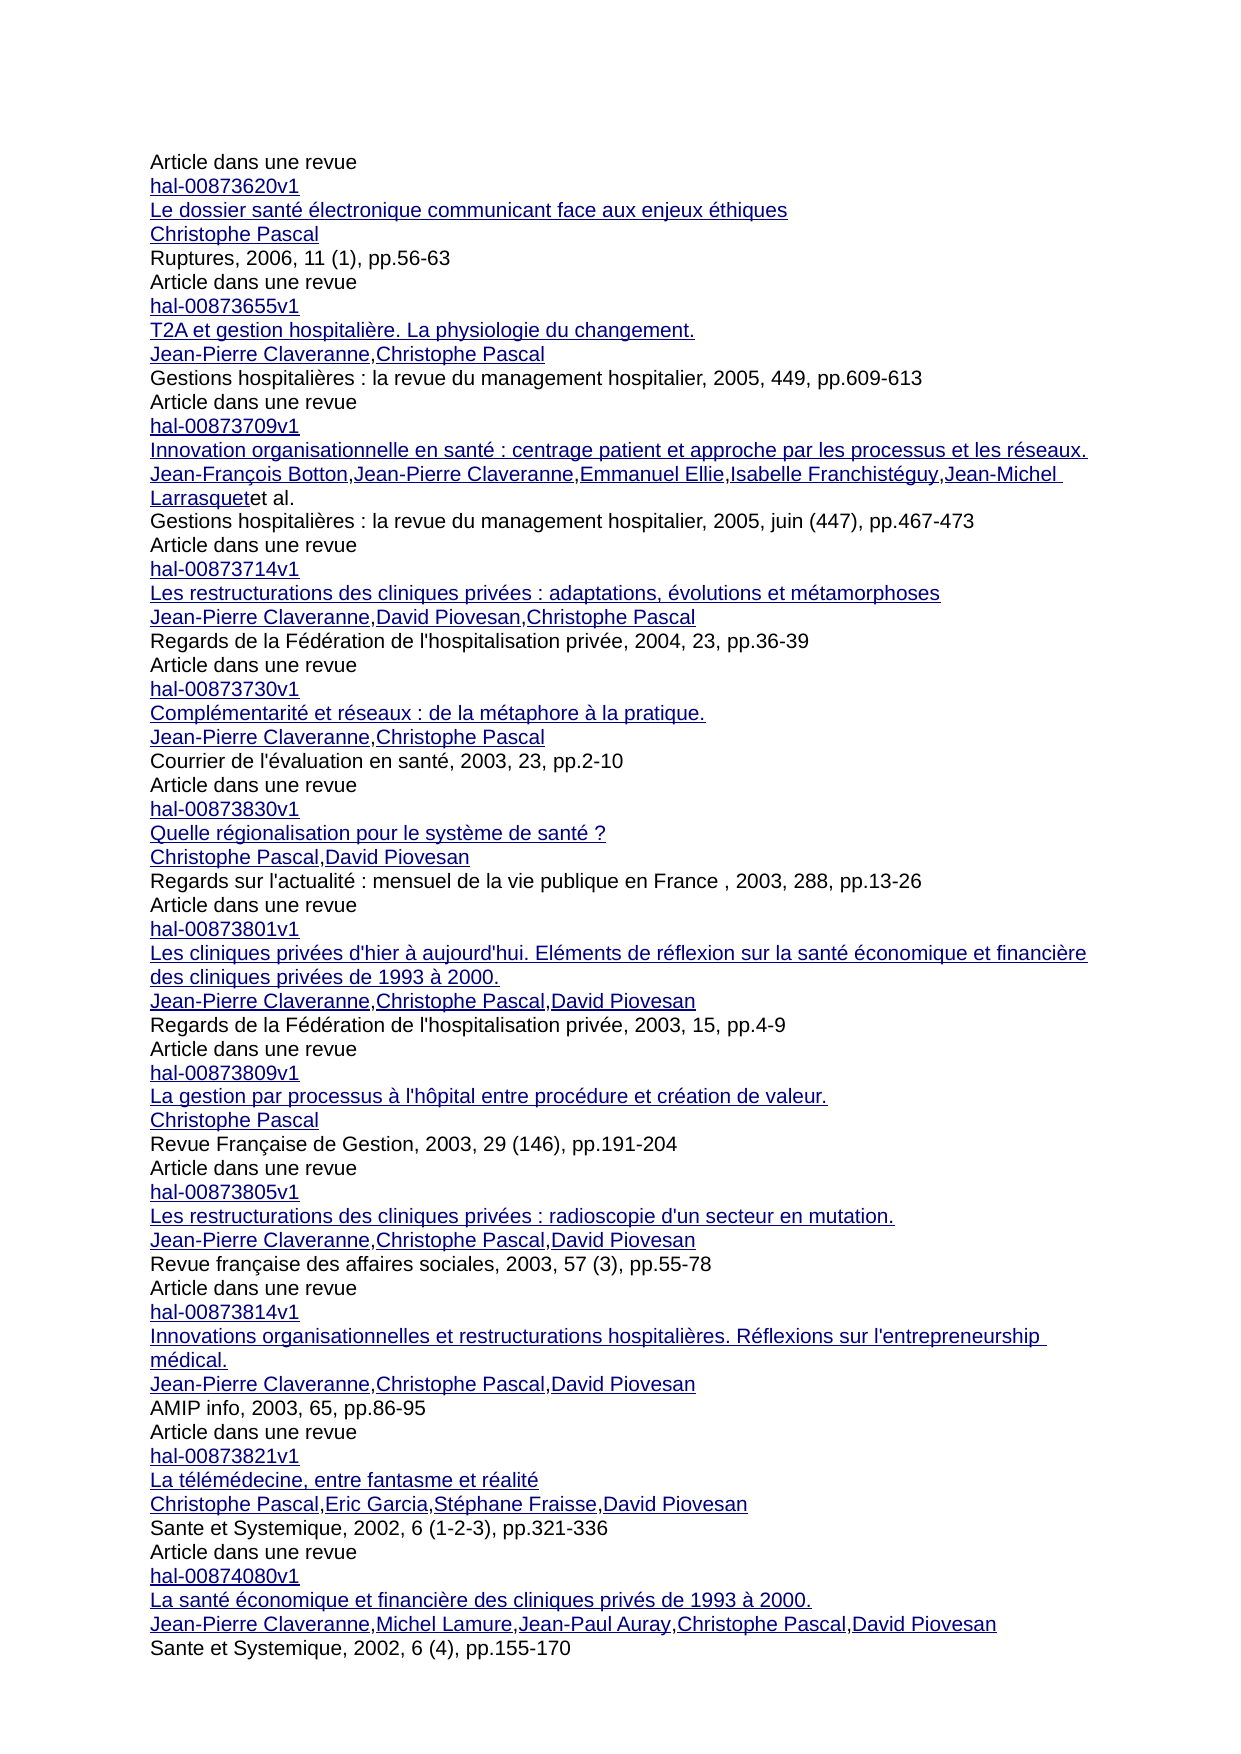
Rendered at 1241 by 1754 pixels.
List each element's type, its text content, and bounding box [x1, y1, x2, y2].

table_cell Quelle régionalisation pour le système de santé ? Christophe Pascal,David Piovesan Regards sur l'actualité : mensuel de la vie publique en France , 2003, 288, pp.13-26 Article dans une revue hal-00873801v1 [150, 821, 1090, 941]
table_cell Complémentarité et réseaux : de la métaphore à la pratique. Jean-Pierre Claveranne,Christophe Pascal Courrier de l'évaluation en santé, 2003, 23, pp.2-10 Article dans une revue hal-00873830v1 [150, 701, 1090, 821]
table_cell La gestion par processus à l'hôpital entre procédure et création de valeur. Christophe Pascal Revue Française de Gestion, 2003, 29 (146), pp.191-204 Article dans une revue hal-00873805v1 [150, 1084, 1090, 1204]
table_cell Innovations organisationnelles et restructurations hospitalières. Réflexions sur l'entrepreneurship médical. Jean-Pierre Claveranne,Christophe Pascal,David Piovesan AMIP info, 2003, 65, pp.86-95 Article dans une revue hal-00873821v1 [150, 1324, 1090, 1468]
table_cell Innovation organisationnelle en santé : centrage patient et approche par les processus et les réseaux. Jean-François Botton,Jean-Pierre Claveranne,Emmanuel Ellie,Isabelle Franchistéguy,Jean-Michel Larrasquetet al. Gestions hospitalières : la revue du management hospitalier, 2005, juin (447), pp.467-473 Article dans une revue hal-00873714v1 [150, 438, 1090, 581]
table_cell La télémédecine, entre fantasme et réalité Christophe Pascal,Eric Garcia,Stéphane Fraisse,David Piovesan Sante et Systemique, 2002, 6 (1-2-3), pp.321-336 Article dans une revue hal-00874080v1 [150, 1468, 1090, 1587]
table_cell Les restructurations des cliniques privées : adaptations, évolutions et métamorphoses Jean-Pierre Claveranne,David Piovesan,Christophe Pascal Regards de la Fédération de l'hospitalisation privée, 2004, 23, pp.36-39 Article dans une revue hal-00873730v1 [150, 581, 1090, 701]
table_cell Les cliniques privées d'hier à aujourd'hui. Eléments de réflexion sur la santé économique et financière des cliniques privées de 1993 à 2000. Jean-Pierre Claveranne,Christophe Pascal,David Piovesan Regards de la Fédération de l'hospitalisation privée, 2003, 15, pp.4-9 Article dans une revue hal-00873809v1 [150, 941, 1090, 1084]
table_cell Article dans une revue hal-00873620v1 [150, 150, 1090, 198]
table_cell Le dossier santé électronique communicant face aux enjeux éthiques Christophe Pascal Ruptures, 2006, 11 (1), pp.56-63 Article dans une revue hal-00873655v1 [150, 198, 1090, 318]
table_cell La santé économique et financière des cliniques privés de 1993 à 2000. Jean-Pierre Claveranne,Michel Lamure,Jean-Paul Auray,Christophe Pascal,David Piovesan Sante et Systemique, 2002, 6 (4), pp.155-170 [150, 1588, 1090, 1659]
table_cell T2A et gestion hospitalière. La physiologie du changement. Jean-Pierre Claveranne,Christophe Pascal Gestions hospitalières : la revue du management hospitalier, 2005, 449, pp.609-613 Article dans une revue hal-00873709v1 [150, 318, 1090, 437]
table_cell Les restructurations des cliniques privées : radioscopie d'un secteur en mutation. Jean-Pierre Claveranne,Christophe Pascal,David Piovesan Revue française des affaires sociales, 2003, 57 (3), pp.55-78 Article dans une revue hal-00873814v1 [150, 1204, 1090, 1324]
